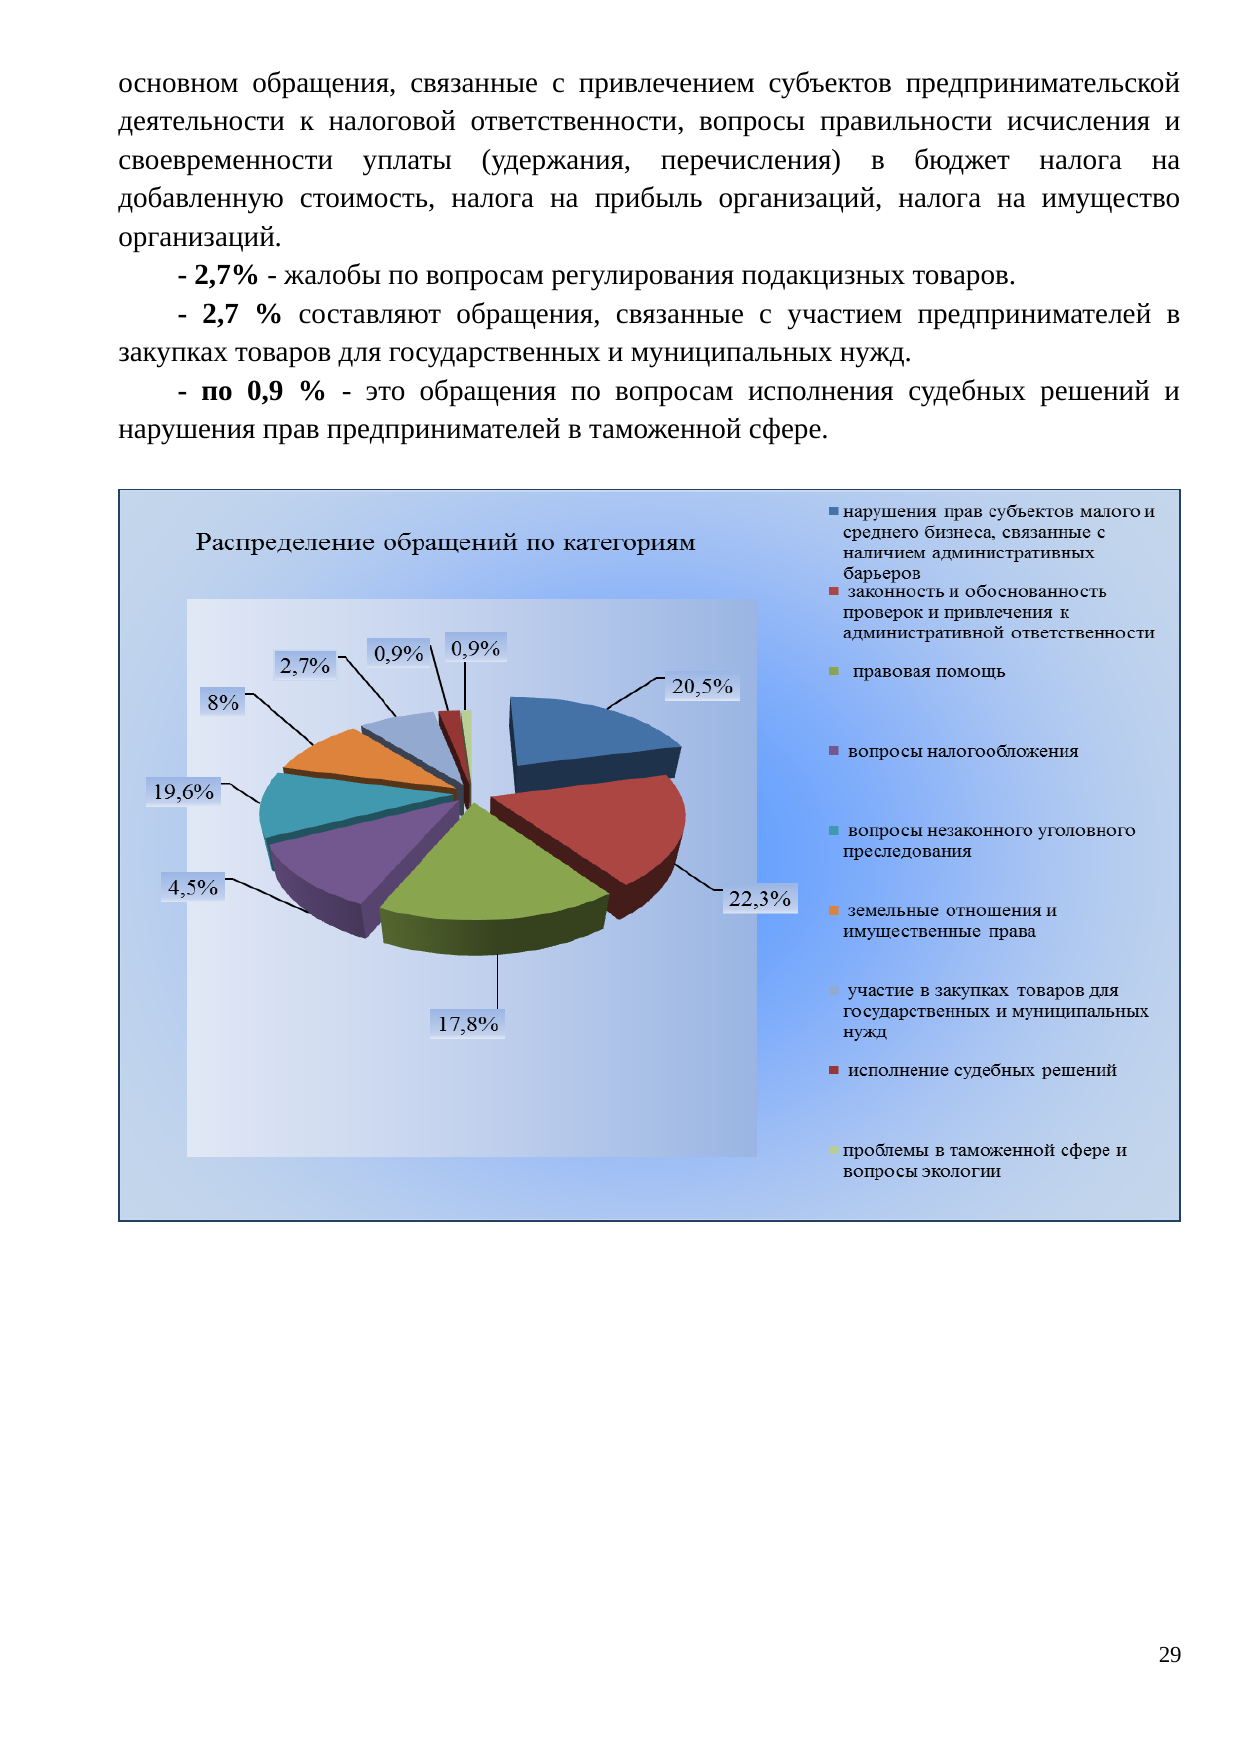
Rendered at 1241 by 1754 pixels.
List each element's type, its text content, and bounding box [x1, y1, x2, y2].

text - по 0,9 % - это обращения по вопросам исполнения судебных решений и нарушения прав предпринимателей в таможенной сфере. [118, 373, 1181, 445]
text основном обращения, связанные с привлечением субъектов предпринимательской деятельности к налоговой ответственности, вопросы правильности исчисления и своевременности уплаты (удержания, перечисления) в бюджет налога на добавленную стоимость, налога на прибыль организаций, налога на имущество организаций. [118, 65, 1181, 252]
text - 2,7% - жалобы по вопросам регулирования подакцизных товаров. [118, 257, 1181, 291]
text - 2,7 % составляют обращения, связанные с участием предпринимателей в закупках товаров для государственных и муниципальных нужд. [118, 296, 1181, 368]
